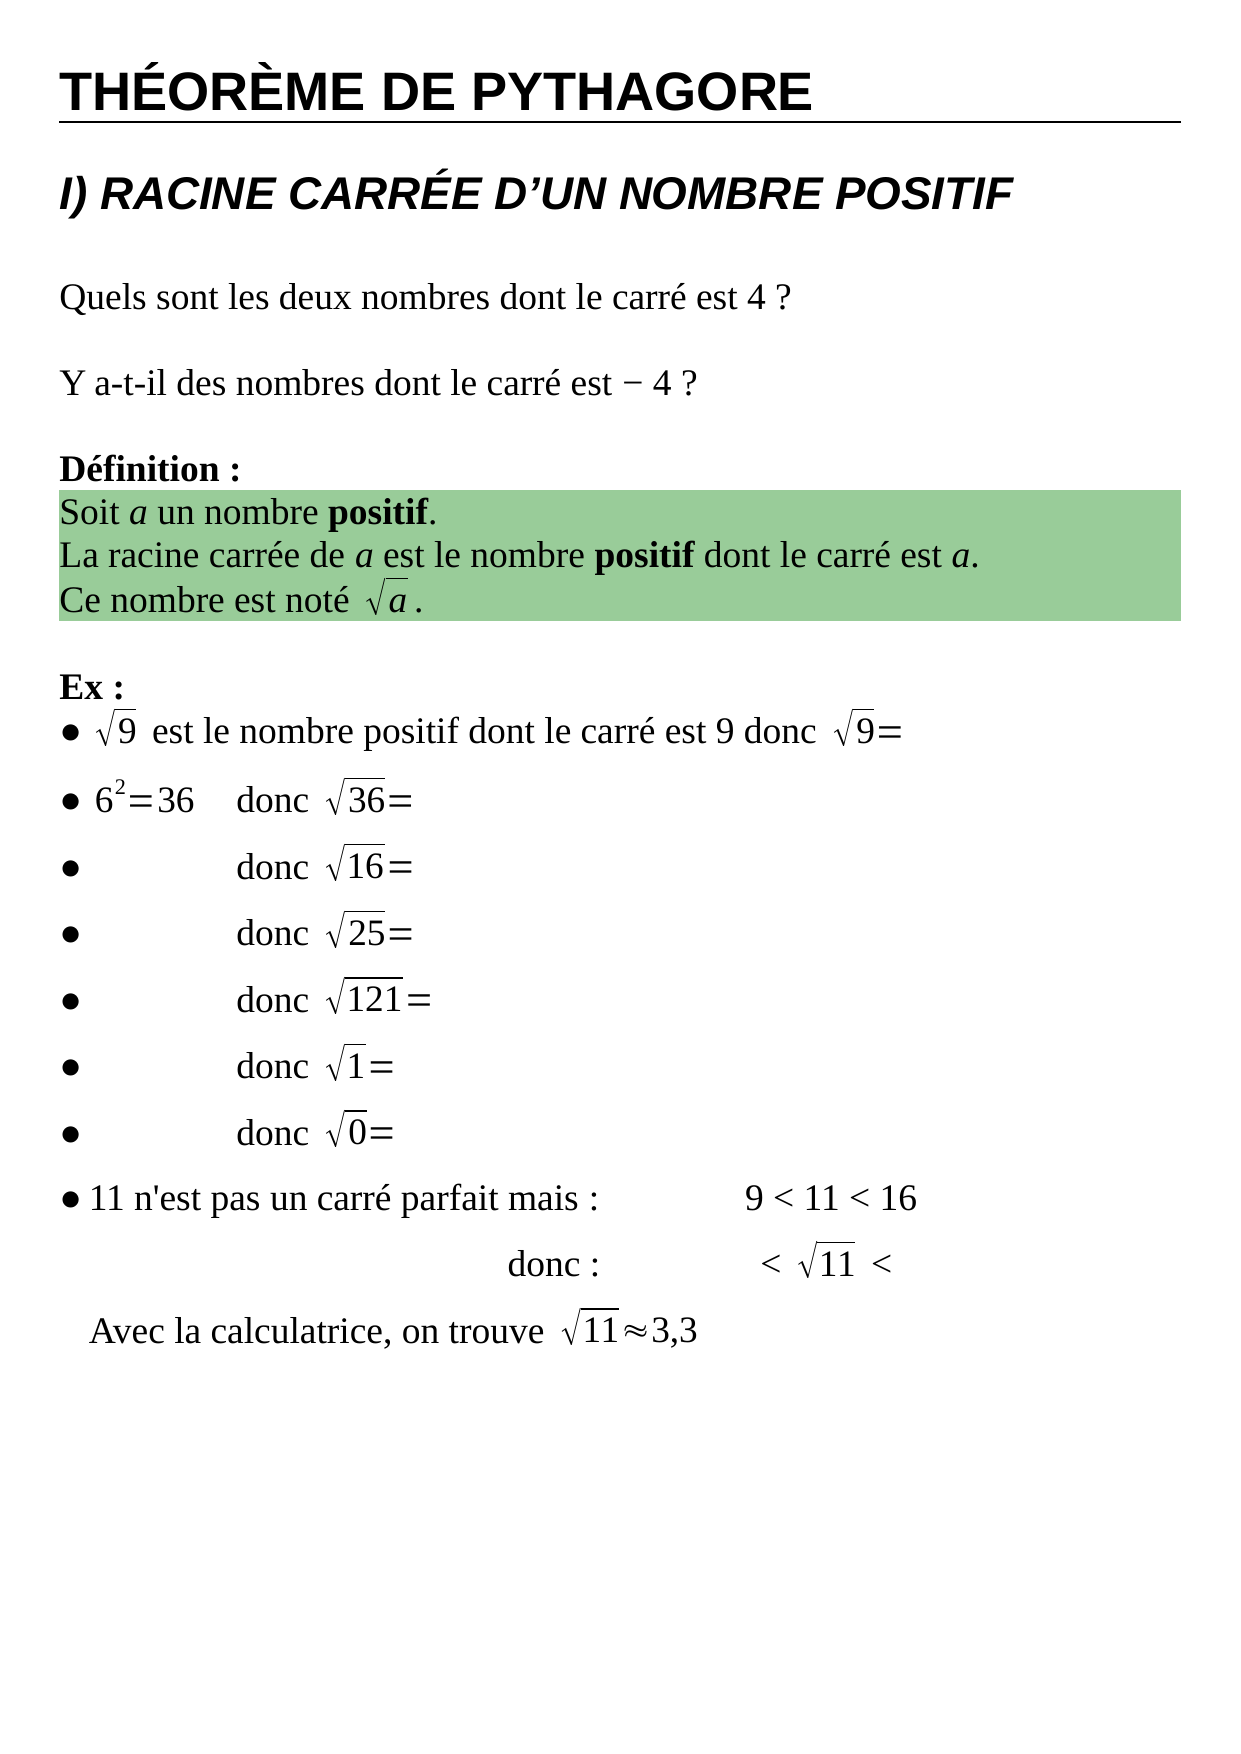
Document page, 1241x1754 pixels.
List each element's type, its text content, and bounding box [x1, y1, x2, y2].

list donc [59, 909, 1181, 954]
text Soit a un nombre positif. [59, 490, 1181, 533]
list 11 n'est pas un carré parfait mais : 9 < 11 < 16 donc : < < Avec la calculatrice, on trouve [59, 1175, 1181, 1352]
text théorème de Pythagore [59, 59, 1181, 121]
text Ce nombre est noté . [59, 576, 1181, 621]
text Quels sont les deux nombres dont le carré est 4 ? [59, 274, 1181, 317]
text Ex : [59, 664, 1181, 707]
list donc [59, 774, 1181, 821]
list Racine carrée d’un nombre positif [59, 167, 1181, 219]
text Y a-t-il des nombres dont le carré est − 4 ? [59, 360, 1181, 403]
text La racine carrée de a est le nombre positif dont le carré est a. [59, 533, 1181, 576]
list est le nombre positif dont le carré est 9 donc [59, 707, 1181, 752]
list donc [59, 976, 1181, 1021]
list donc [59, 1042, 1181, 1087]
list donc [59, 1109, 1181, 1154]
text Définition : [59, 447, 1181, 490]
list donc [59, 842, 1181, 887]
